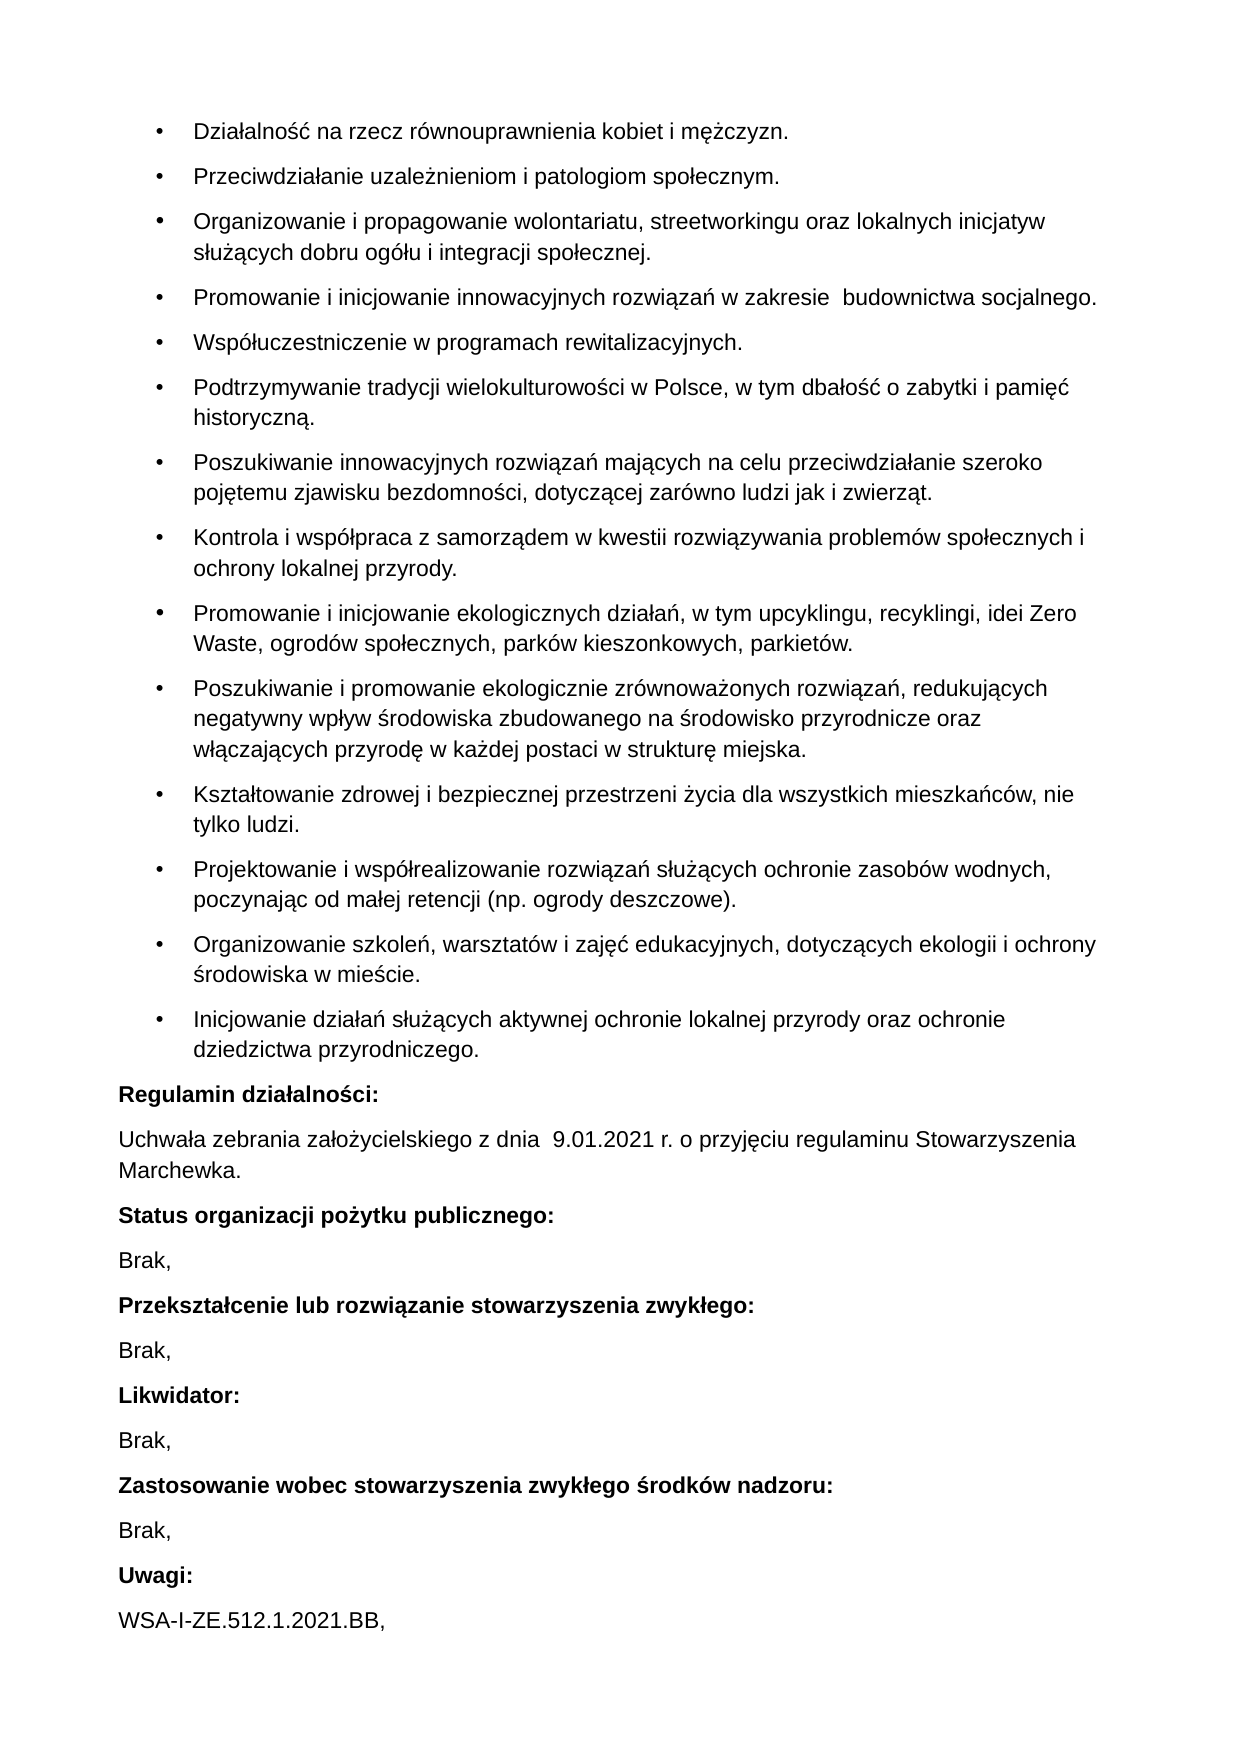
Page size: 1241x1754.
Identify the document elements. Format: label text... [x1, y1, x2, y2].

text WSA-I-ZE.512.1.2021.BB, [118, 1607, 1122, 1633]
subtitle Zastosowanie wobec stowarzyszenia zwykłego środków nadzoru: [118, 1472, 1122, 1498]
text Brak, [118, 1427, 1122, 1453]
text Brak, [118, 1517, 1122, 1543]
list Kontrola i współpraca z samorządem w kwestii rozwiązywania problemów społecznych i ochrony lokalnej przyrody. [156, 524, 1122, 581]
subtitle Likwidator: [118, 1382, 1122, 1408]
list Poszukiwanie i promowanie ekologicznie zrównoważonych rozwiązań, redukujących negatywny wpływ środowiska zbudowanego na środowisko przyrodnicze oraz włączających przyrodę w każdej postaci w strukturę miejska. [156, 675, 1122, 762]
list Poszukiwanie innowacyjnych rozwiązań mających na celu przeciwdziałanie szeroko pojętemu zjawisku bezdomności, dotyczącej zarówno ludzi jak i zwierząt. [156, 449, 1122, 506]
list Przeciwdziałanie uzależnieniom i patologiom społecznym. [156, 163, 1122, 189]
list Promowanie i inicjowanie ekologicznych działań, w tym upcyklingu, recyklingi, idei Zero Waste, ogrodów społecznych, parków kieszonkowych, parkietów. [156, 599, 1122, 657]
text Brak, [118, 1337, 1122, 1363]
subtitle Regulamin działalności: [118, 1081, 1122, 1108]
list Działalność na rzecz równouprawnienia kobiet i mężczyzn. [156, 118, 1122, 144]
list Kształtowanie zdrowej i bezpiecznej przestrzeni życia dla wszystkich mieszkańców, nie tylko ludzi. [156, 781, 1122, 837]
list Podtrzymywanie tradycji wielokulturowości w Polsce, w tym dbałość o zabytki i pamięć historyczną. [156, 374, 1122, 430]
list Projektowanie i współrealizowanie rozwiązań służących ochronie zasobów wodnych, poczynając od małej retencji (np. ogrody deszczowe). [156, 856, 1122, 912]
text Uchwała zebrania założycielskiego z dnia 9.01.2021 r. o przyjęciu regulaminu Stowarzyszenia Marchewka. [118, 1126, 1122, 1183]
subtitle Status organizacji pożytku publicznego: [118, 1202, 1122, 1228]
list Organizowanie szkoleń, warsztatów i zajęć edukacyjnych, dotyczących ekologii i ochrony środowiska w mieście. [156, 931, 1122, 988]
list Inicjowanie działań służących aktywnej ochronie lokalnej przyrody oraz ochronie dziedzictwa przyrodniczego. [156, 1006, 1122, 1063]
text Brak, [118, 1247, 1122, 1273]
subtitle Przekształcenie lub rozwiązanie stowarzyszenia zwykłego: [118, 1292, 1122, 1318]
list Organizowanie i propagowanie wolontariatu, streetworkingu oraz lokalnych inicjatyw służących dobru ogółu i integracji społecznej. [156, 208, 1122, 265]
list Współuczestniczenie w programach rewitalizacyjnych. [156, 329, 1122, 355]
list Promowanie i inicjowanie innowacyjnych rozwiązań w zakresie budownictwa socjalnego. [156, 284, 1122, 310]
subtitle Uwagi: [118, 1562, 1122, 1588]
